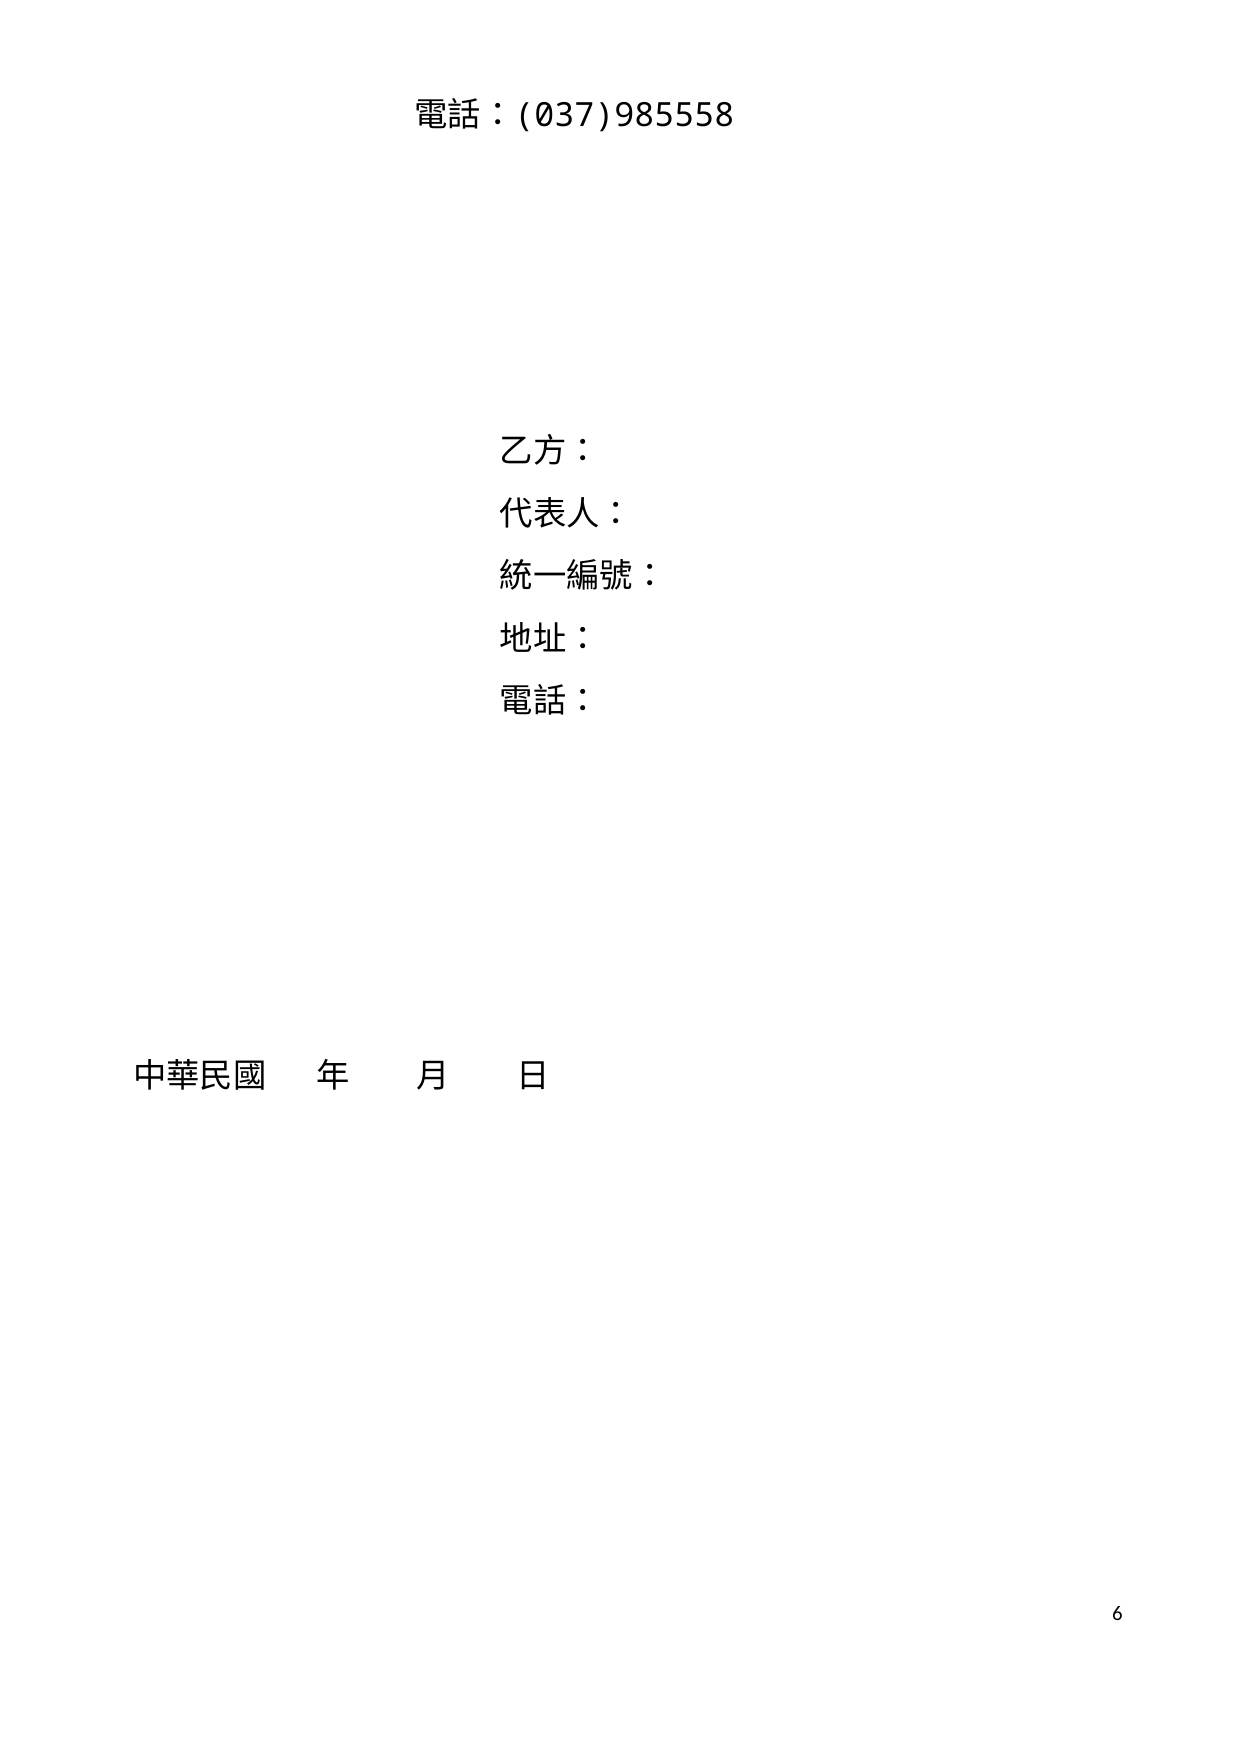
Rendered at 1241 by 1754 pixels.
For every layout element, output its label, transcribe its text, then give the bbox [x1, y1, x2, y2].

text 地址： [133, 594, 1122, 657]
text 代表人： [133, 469, 1122, 532]
text 乙方： [133, 407, 1122, 469]
text 電話：(037)985558 [414, 94, 1122, 136]
text 中華民國 年 月 日 [133, 1032, 1122, 1094]
text 電話： [133, 657, 1122, 719]
text 統一編號： [133, 532, 1122, 594]
